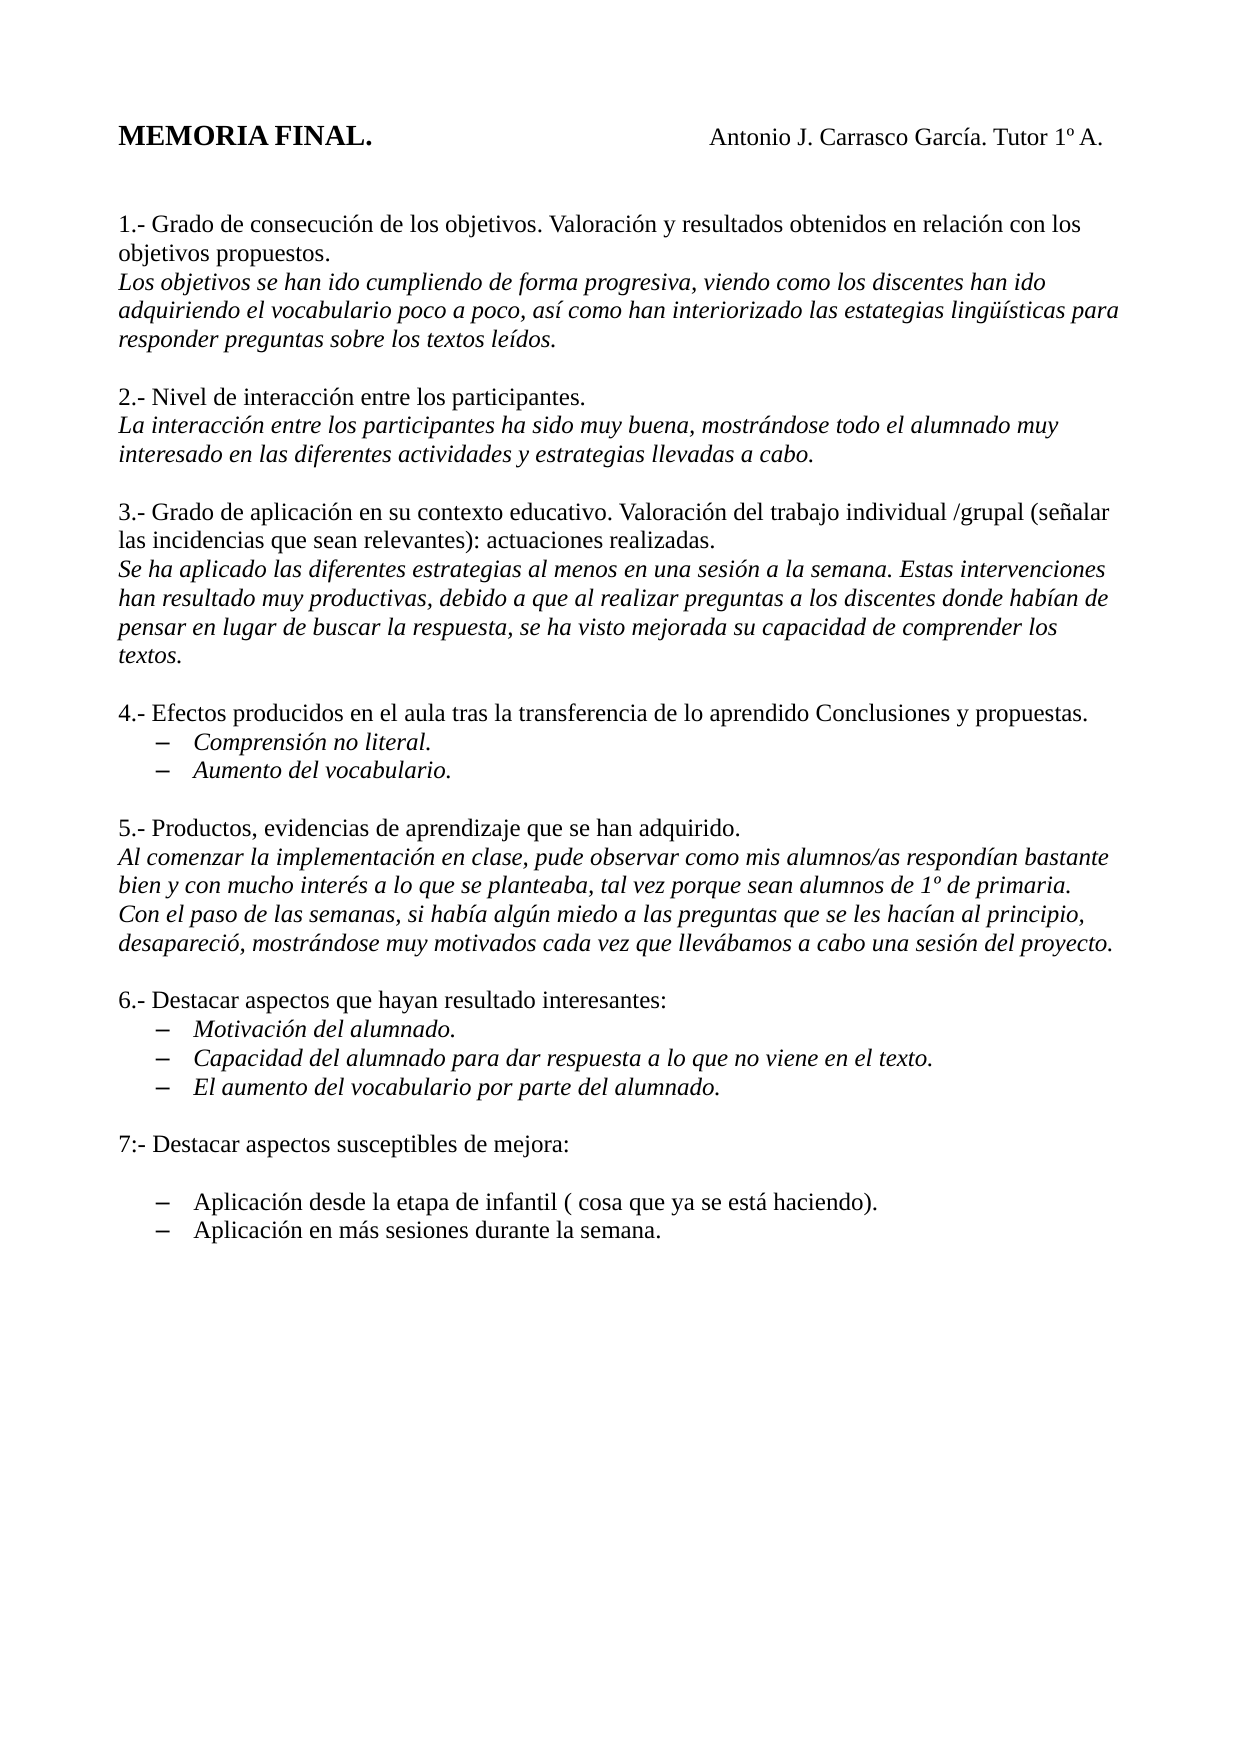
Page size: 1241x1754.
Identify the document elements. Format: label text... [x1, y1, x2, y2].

list Motivación del alumnado. [156, 1014, 1122, 1043]
list Comprensión no literal. [156, 727, 1122, 755]
text 4.- Efectos producidos en el aula tras la transferencia de lo aprendido Conclusiones y propuestas. [118, 698, 1122, 727]
text 5.- Productos, evidencias de aprendizaje que se han adquirido. [118, 813, 1122, 842]
list Aplicación desde la etapa de infantil ( cosa que ya se está haciendo). [156, 1187, 1122, 1215]
text 2.- Nivel de interacción entre los participantes. [118, 382, 1122, 410]
text MEMORIA FINAL. Antonio J. Carrasco García. Tutor 1º A. [118, 118, 1122, 152]
list El aumento del vocabulario por parte del alumnado. [156, 1072, 1122, 1100]
text 3.- Grado de aplicación en su contexto educativo. Valoración del trabajo individual /grupal (señalar las incidencias que sean relevantes): actuaciones realizadas. [118, 497, 1122, 554]
text 1.- Grado de consecución de los objetivos. Valoración y resultados obtenidos en relación con los objetivos propuestos. [118, 209, 1122, 267]
list Aplicación en más sesiones durante la semana. [156, 1215, 1122, 1244]
text La interacción entre los participantes ha sido muy buena, mostrándose todo el alumnado muy interesado en las diferentes actividades y estrategias llevadas a cabo. [118, 410, 1122, 468]
text Los objetivos se han ido cumpliendo de forma progresiva, viendo como los discentes han ido adquiriendo el vocabulario poco a poco, así como han interiorizado las estategias lingüísticas para responder preguntas sobre los textos leídos. [118, 267, 1122, 353]
list Capacidad del alumnado para dar respuesta a lo que no viene en el texto. [156, 1043, 1122, 1072]
text Se ha aplicado las diferentes estrategias al menos en una sesión a la semana. Estas intervenciones han resultado muy productivas, debido a que al realizar preguntas a los discentes donde habían de pensar en lugar de buscar la respuesta, se ha visto mejorada su capacidad de comprender los textos. [118, 554, 1122, 669]
text 7:- Destacar aspectos susceptibles de mejora: [118, 1129, 1122, 1158]
text Al comenzar la implementación en clase, pude observar como mis alumnos/as respondían bastante bien y con mucho interés a lo que se planteaba, tal vez porque sean alumnos de 1º de primaria. Con el paso de las semanas, si había algún miedo a las preguntas que se les hacían al principio, desapareció, mostrándose muy motivados cada vez que llevábamos a cabo una sesión del proyecto. [118, 842, 1122, 957]
list Aumento del vocabulario. [156, 755, 1122, 784]
text 6.- Destacar aspectos que hayan resultado interesantes: [118, 985, 1122, 1014]
